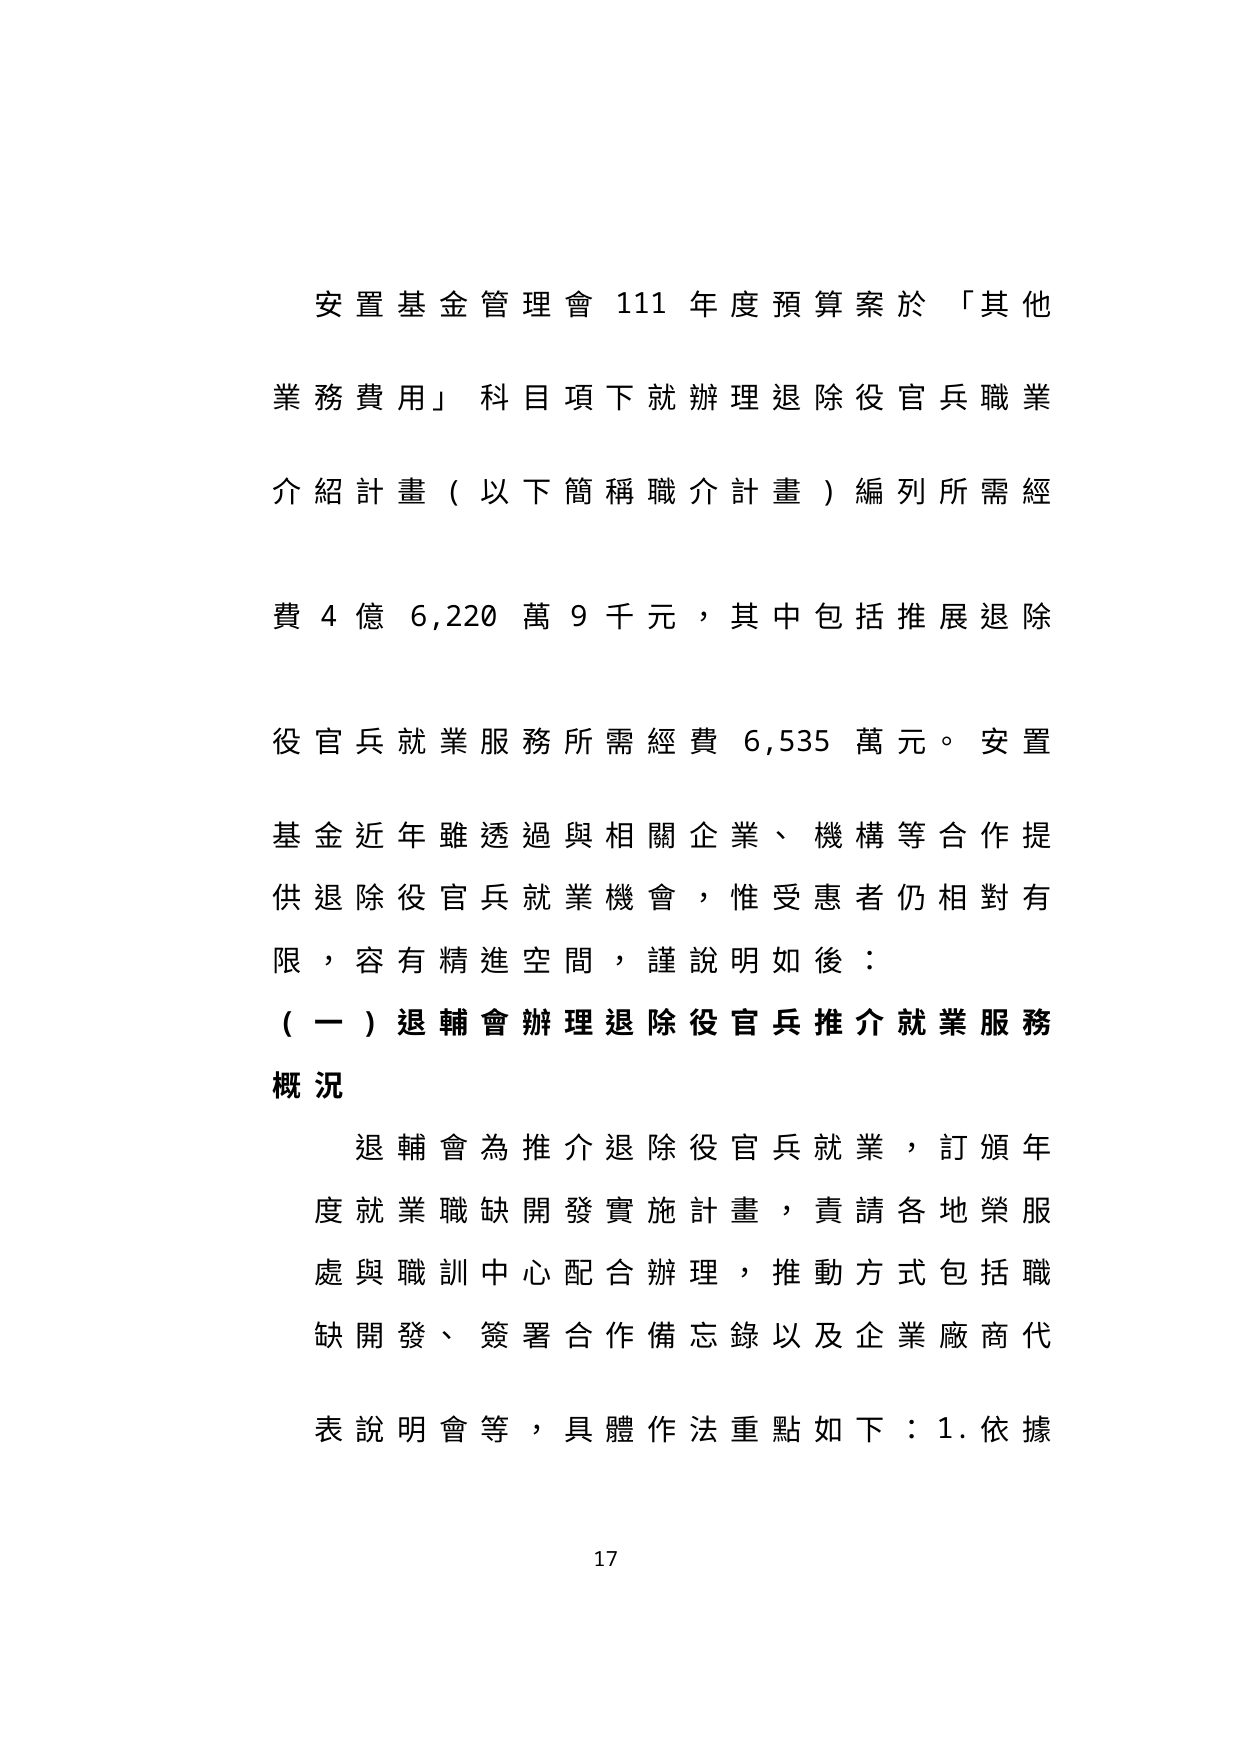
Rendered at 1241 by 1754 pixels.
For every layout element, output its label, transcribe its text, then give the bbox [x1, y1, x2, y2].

text 安置基金管理會111年度預算案於「其他業務費用」科目項下就辦理退除役官兵職業介紹計畫(以下簡稱職介計畫)編列所需經費4億6,220萬9千元，其中包括推展退除役官兵就業服務所需經費6,535萬元。安置基金近年雖透過與相關企業、機構等合作提供退除役官兵就業機會，惟受惠者仍相對有限，容有精進空間，謹說明如後： [242, 229, 1058, 979]
text (一)退輔會辦理退除役官兵推介就業服務概況 [235, 979, 1058, 1104]
text 退輔會為推介退除役官兵就業，訂頒年度就業職缺開發實施計畫，責請各地榮服處與職訓中心配合辦理，推動方式包括職缺開發、簽署合作備忘錄以及企業廠商代表說明會等，具體作法重點如下：1.依據國內產業人才需求，主動拜訪具指標性、國家經建政策重點發展、形象良好、進用退除役官兵與榮眷績效卓著之企業、機構、工商團體及大專校院等，瞭解並掌握進用退除役官兵之意願，以及洽談推介就業合作事宜；2.依產業類別，分區拜訪企業、團體、機構等，就提供一定比例職缺、辦理或協辦退除役官兵職訓、就業等活動者洽簽合作備忘錄(以有合作關係者優先，並排除違反勞動法令之業者)；3.為宣導退輔會就業輔導政策與瞭解產業用人需求，以及掌握企業、機構對退除役官兵工作評價與進用成效，依地區產業特性邀請企業廠商代表辦理說明會，期能及時掌握職缺訊息，促成有意就業之退除役官兵順利重返職場。 [271, 1104, 1058, 1479]
